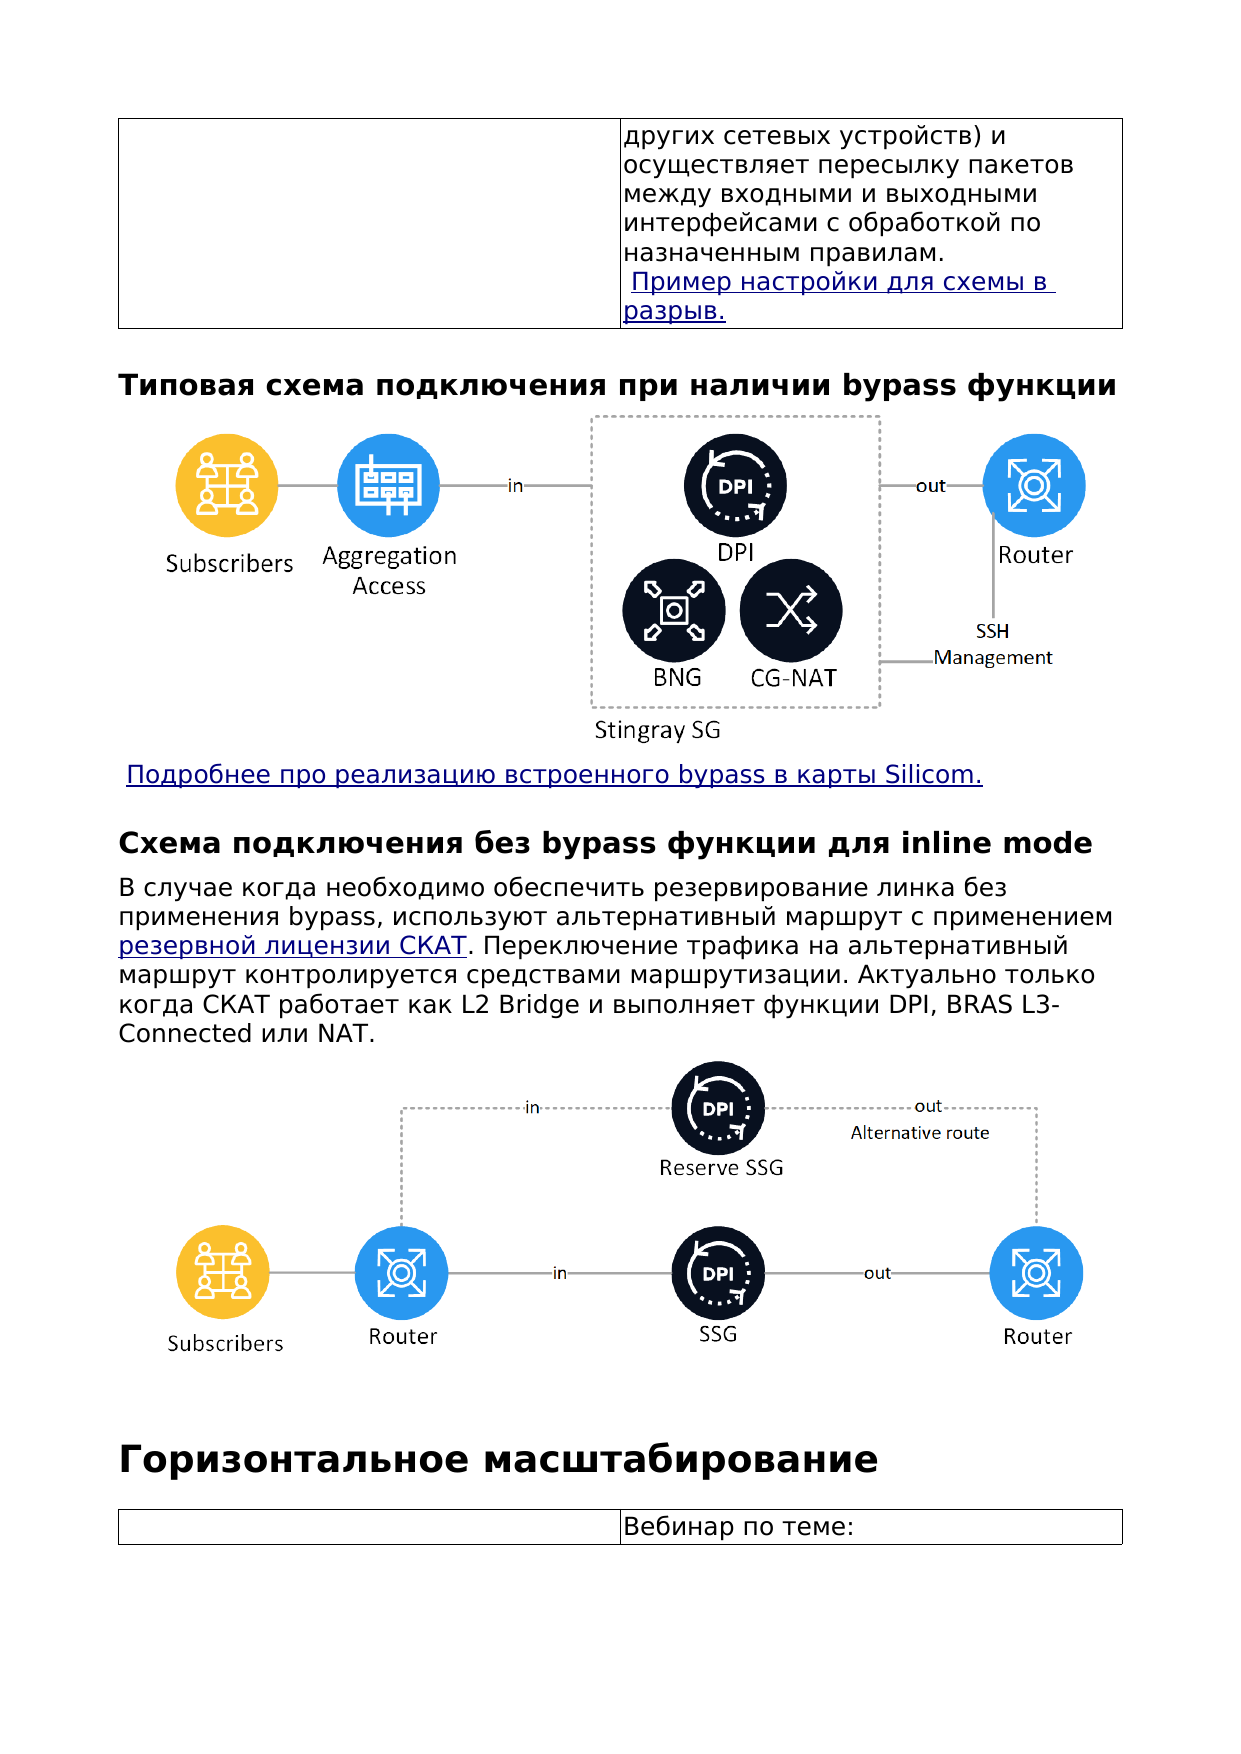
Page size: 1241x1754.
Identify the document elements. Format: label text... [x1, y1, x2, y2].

subtitle Типовая схема подключения при наличии bypass функции [118, 368, 1122, 402]
text В случае когда необходимо обеспечить резервирование линка без применения bypass, используют альтернативный маршрут с применением резервной лицензии СКАТ. Переключение трафика на альтернативный маршрут контролируется средствами маршрутизации. Актуально только когда СКАТ работает как L2 Bridge и выполняет функции DPI, BRAS L3-Connected или NAT. [118, 873, 1122, 1048]
text Подробнее про реализацию встроенного bypass в карты Silicom. [118, 414, 1122, 789]
table_header Вебинар по теме: [621, 1510, 1122, 1544]
table_header других сетевых устройств) и осуществляет пересылку пакетов между входными и выходными интерфейсами с обработкой по назначенным правилам. Пример настройки для схемы в разрыв. [621, 119, 1122, 328]
picture [151, 1060, 1089, 1371]
picture [151, 414, 1089, 761]
table_header [119, 1510, 620, 1544]
subtitle Схема подключения без bypass функции для inline mode [118, 827, 1122, 861]
subtitle Горизонтальное масштабирование [118, 1438, 1122, 1481]
table_header [119, 119, 620, 328]
